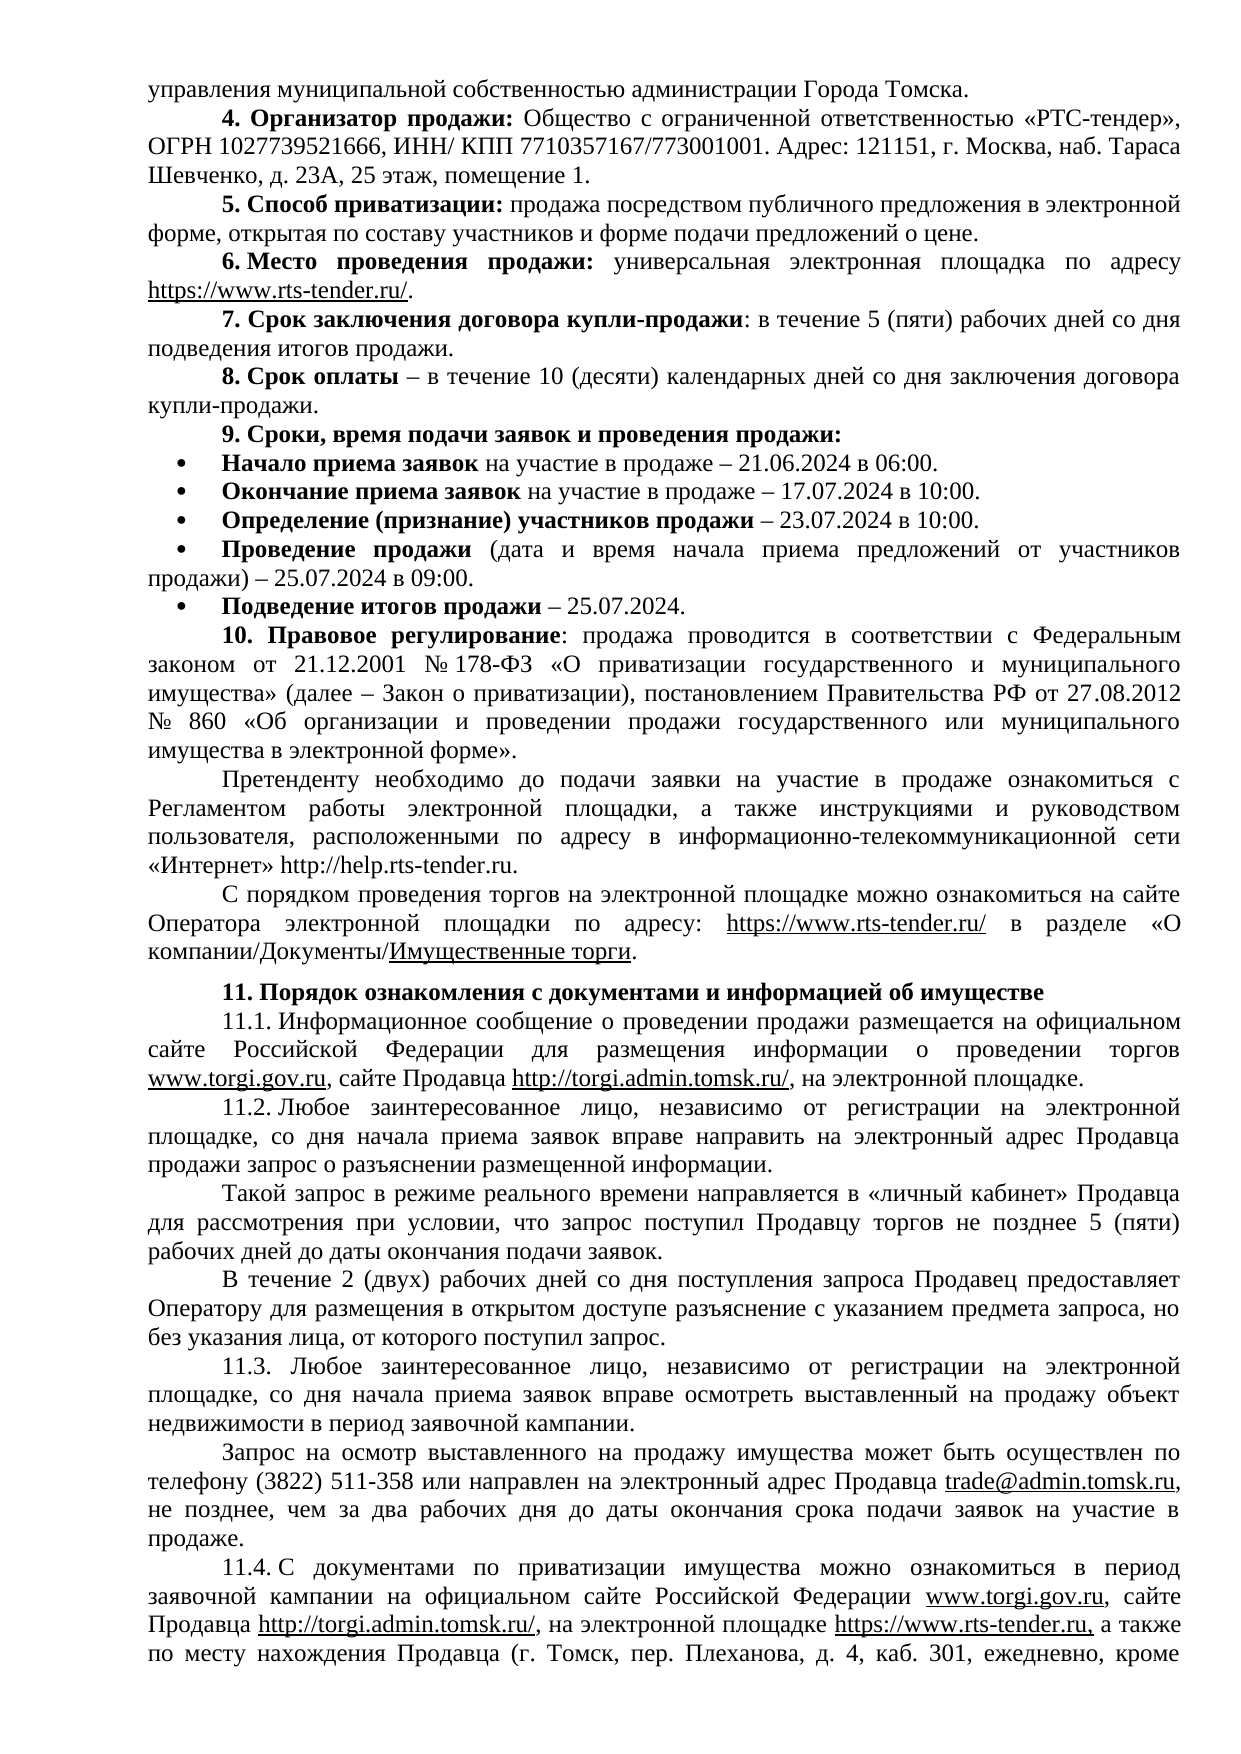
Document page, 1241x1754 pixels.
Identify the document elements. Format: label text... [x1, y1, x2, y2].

text 10. Правовое регулирование: продажа проводится в соответствии с Федеральным законом от 21.12.2001 № 178-ФЗ «О приватизации государственного и муниципального имущества» (далее – Закон о приватизации), постановлением Правительства РФ от 27.08.2012 № 860 «Об организации и проведении продажи государственного или муниципального имущества в электронной форме». [148, 620, 1181, 764]
text 5. Способ приватизации: продажа посредством публичного предложения в электронной форме, открытая по составу участников и форме подачи предложений о цене. [148, 189, 1181, 246]
text 8. Срок оплаты – в течение 10 (десяти) календарных дней со дня заключения договора купли-продажи. [148, 361, 1181, 419]
text 9. Сроки, время подачи заявок и проведения продажи: [148, 419, 1181, 448]
text В течение 2 (двух) рабочих дней со дня поступления запроса Продавец предоставляет Оператору для размещения в открытом доступе разъяснение с указанием предмета запроса, но без указания лица, от которого поступил запрос. [148, 1264, 1181, 1351]
list Проведение продажи (дата и время начала приема предложений от участников продажи) – 25.07.2024 в 09:00. [148, 534, 1181, 591]
text 11.3. Любое заинтересованное лицо, независимо от регистрации на электронной площадке, со дня начала приема заявок вправе осмотреть выставленный на продажу объект недвижимости в период заявочной кампании. [148, 1351, 1181, 1437]
text 4. Организатор продажи: Общество с ограниченной ответственностью «РТС-тендер», ОГРН 1027739521666, ИНН/ КПП 7710357167/773001001. Адрес: 121151, г. Москва, наб. Тараса Шевченко, д. 23А, 25 этаж, помещение 1. [148, 103, 1181, 189]
text Запрос на осмотр выставленного на продажу имущества может быть осуществлен по телефону (3822) 511-358 или направлен на электронный адрес Продавца trade@admin.tomsk.ru, не позднее, чем за два рабочих дня до даты окончания срока подачи заявок на участие в продаже. [148, 1437, 1181, 1552]
text 11.1. Информационное сообщение о проведении продажи размещается на официальном сайте Российской Федерации для размещения информации о проведении торгов www.torgi.gov.ru, сайте Продавца http://torgi.admin.tomsk.ru/, на электронной площадке. [148, 1006, 1181, 1092]
text управления муниципальной собственностью администрации Города Томска. [148, 74, 1181, 103]
list Подведение итогов продажи – 25.07.2024. [148, 591, 1181, 620]
text 11.4. С документами по приватизации имущества можно ознакомиться в период заявочной кампании на официальном сайте Российской Федерации www.torgi.gov.ru, сайте Продавца http://torgi.admin.tomsk.ru/, на электронной площадке https://www.rts-tender.ru, а также по месту нахождения Продавца (г. Томск, пер. Плеханова, д. 4, каб. 301, ежедневно, кроме [148, 1552, 1181, 1667]
text 7. Срок заключения договора купли-продажи: в течение 5 (пяти) рабочих дней со дня подведения итогов продажи. [148, 304, 1181, 361]
text 11. Порядок ознакомления с документами и информацией об имуществе [148, 977, 1181, 1006]
text 6. Место проведения продажи: универсальная электронная площадка по адресу https://www.rts-tender.ru/. [148, 246, 1181, 304]
text Такой запрос в режиме реального времени направляется в «личный кабинет» Продавца для рассмотрения при условии, что запрос поступил Продавцу торгов не позднее 5 (пяти) рабочих дней до даты окончания подачи заявок. [148, 1178, 1181, 1264]
list Начало приема заявок на участие в продаже – 21.06.2024 в 06:00. [148, 448, 1181, 476]
text 11.2. Любое заинтересованное лицо, независимо от регистрации на электронной площадке, со дня начала приема заявок вправе направить на электронный адрес Продавца продажи запрос о разъяснении размещенной информации. [148, 1092, 1181, 1178]
text Претенденту необходимо до подачи заявки на участие в продаже ознакомиться с Регламентом работы электронной площадки, а также инструкциями и руководством пользователя, расположенными по адресу в информационно-телекоммуникационной сети «Интернет» http://help.rts-tender.ru. [148, 764, 1181, 879]
list Окончание приема заявок на участие в продаже – 17.07.2024 в 10:00. [148, 476, 1181, 505]
list Определение (признание) участников продажи – 23.07.2024 в 10:00. [148, 505, 1181, 534]
text С порядком проведения торгов на электронной площадке можно ознакомиться на сайте Оператора электронной площадки по адресу: https://www.rts-tender.ru/ в разделе «О компании/Документы/Имущественные торги. [148, 879, 1181, 965]
